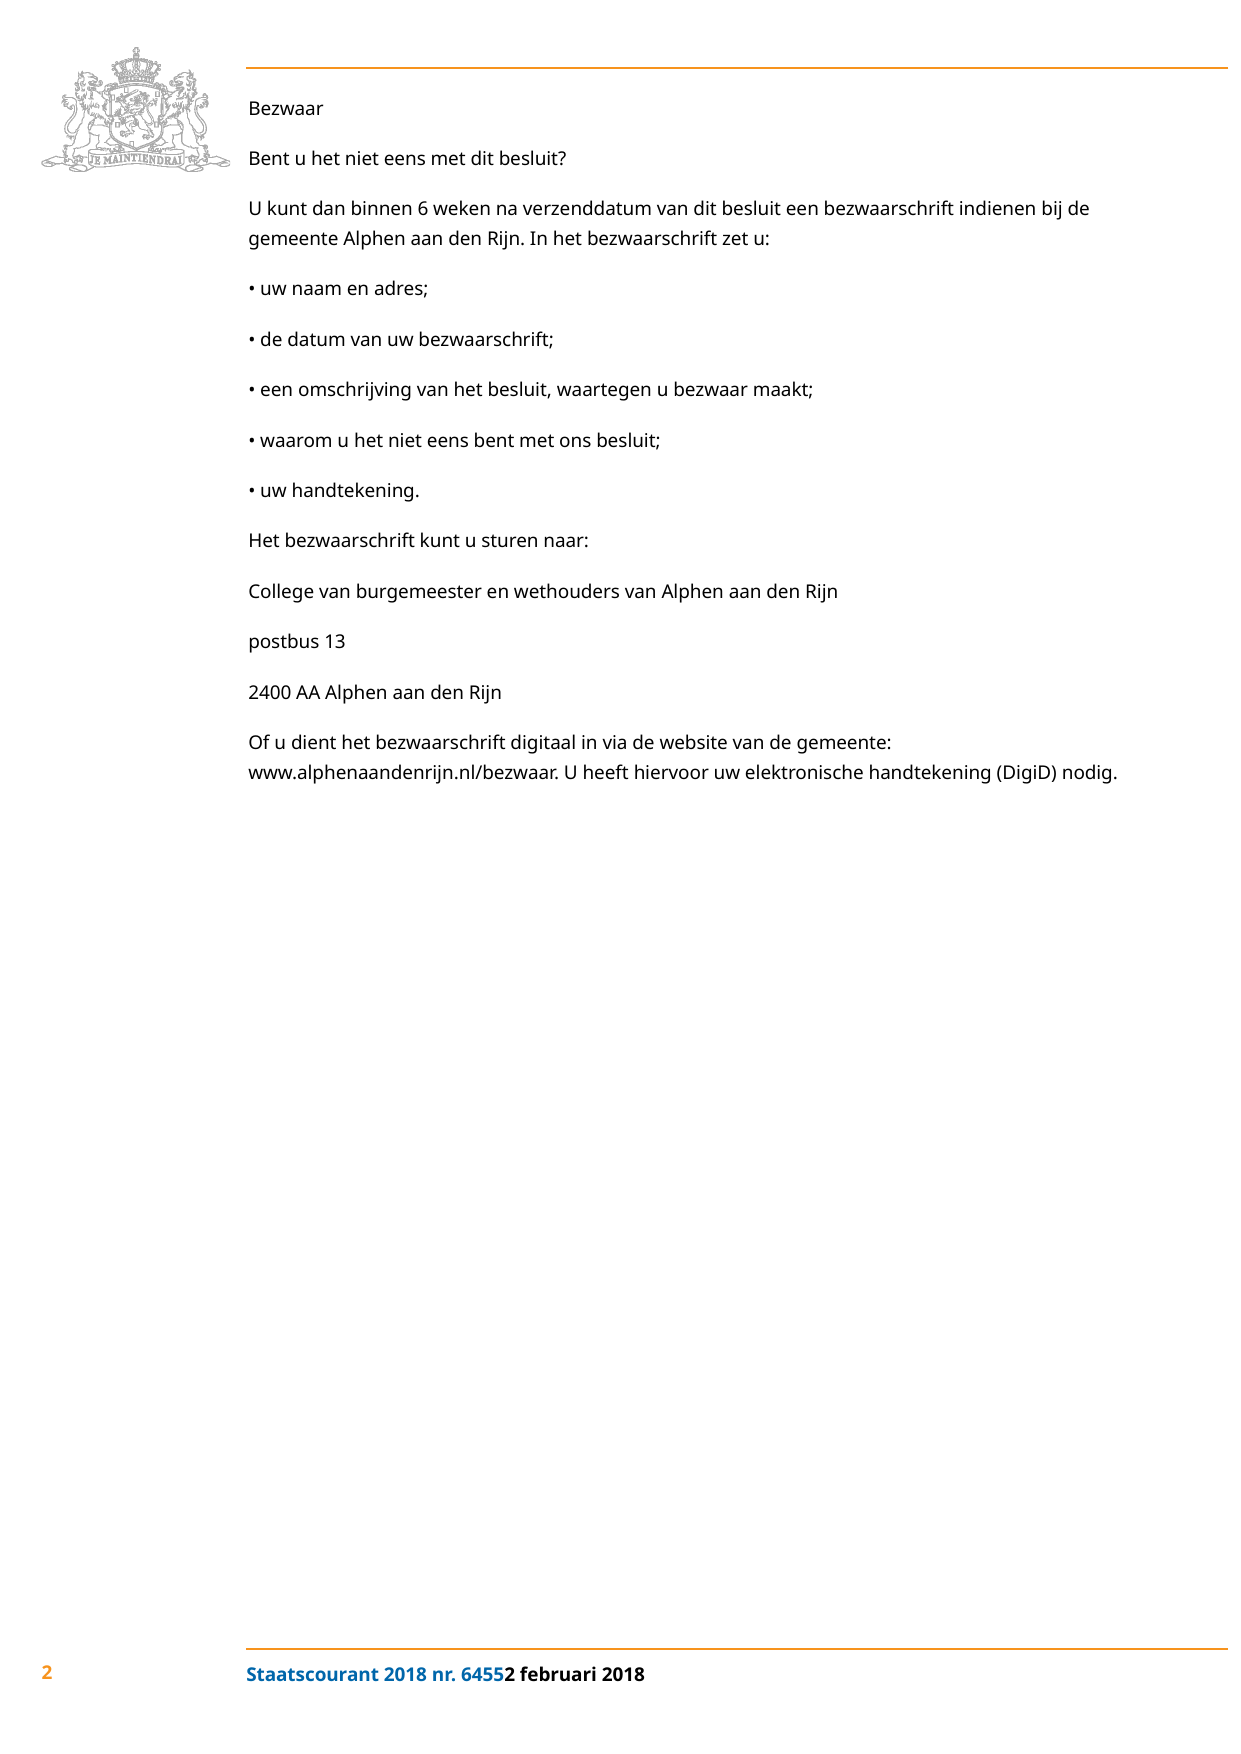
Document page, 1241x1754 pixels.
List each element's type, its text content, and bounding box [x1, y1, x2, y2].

text Bent u het niet eens met dit besluit? [248, 145, 1152, 171]
picture [41, 47, 231, 172]
text College van burgemeester en wethouders van Alphen aan den Rijn [248, 578, 1152, 604]
text Bezwaar [248, 95, 1152, 121]
text Of u dient het bezwaarschrift digitaal in via de website van de gemeente: www.alphenaandenrijn.nl/bezwaar. U heeft hiervoor uw elektronische handtekening (DigiD) nodig. [248, 729, 1152, 785]
text • waarom u het niet eens bent met ons besluit; [248, 427, 1152, 453]
text Het bezwaarschrift kunt u sturen naar: [248, 528, 1152, 553]
text • een omschrijving van het besluit, waartegen u bezwaar maakt; [248, 376, 1152, 402]
text • uw naam en adres; [248, 276, 1152, 301]
text • de datum van uw bezwaarschrift; [248, 326, 1152, 352]
text postbus 13 [248, 628, 1152, 654]
text • uw handtekening. [248, 477, 1152, 503]
text U kunt dan binnen 6 weken na verzenddatum van dit besluit een bezwaarschrift indienen bij de gemeente Alphen aan den Rijn. In het bezwaarschrift zet u: [248, 196, 1152, 251]
text 2400 AA Alphen aan den Rijn [248, 679, 1152, 705]
